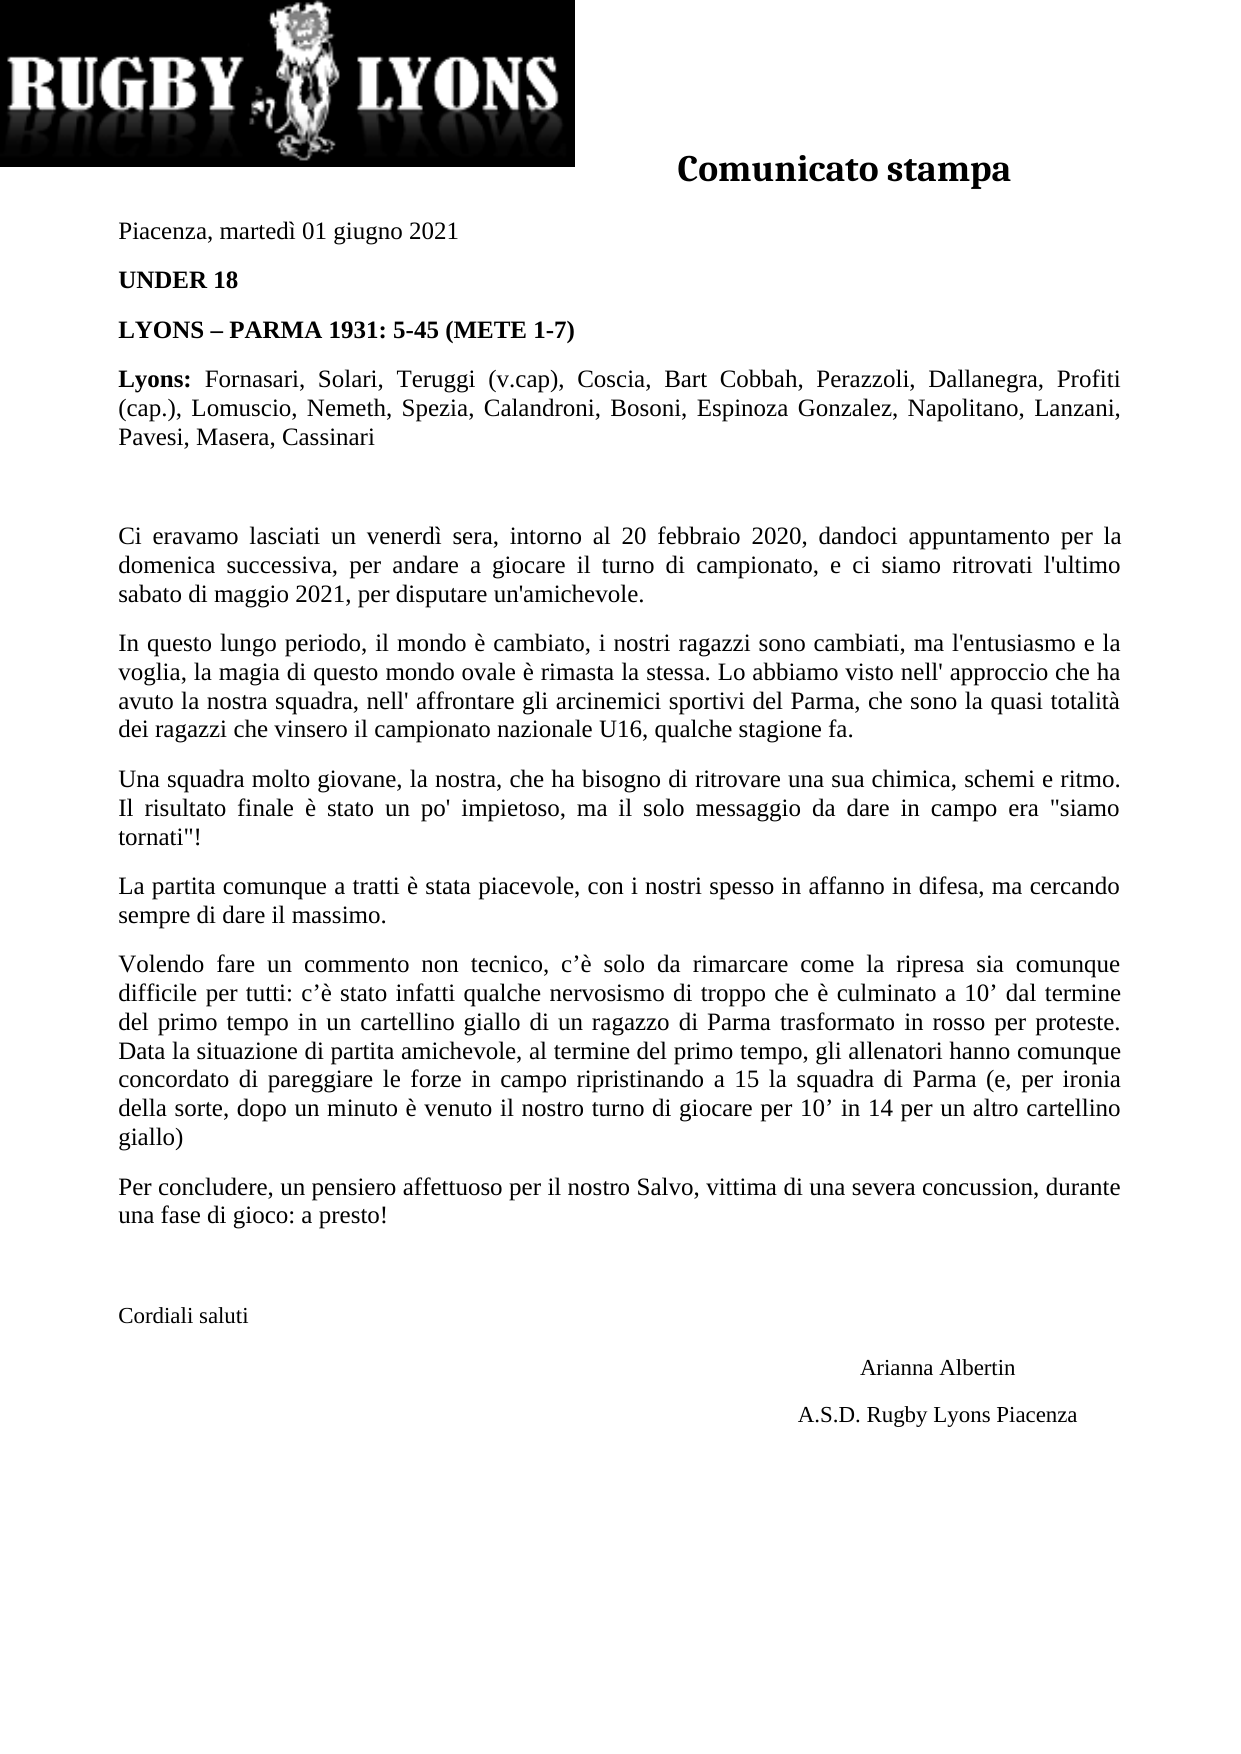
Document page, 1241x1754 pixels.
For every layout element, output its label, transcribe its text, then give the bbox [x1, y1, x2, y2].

text La partita comunque a tratti è stata piacevole, con i nostri spesso in affanno in difesa, ma cercando sempre di dare il massimo. [118, 871, 1122, 929]
text Una squadra molto giovane, la nostra, che ha bisogno di ritrovare una sua chimica, schemi e ritmo. Il risultato finale è stato un po' impietoso, ma il solo messaggio da dare in campo era "siamo tornati"! [118, 764, 1122, 850]
text UNDER 18 [118, 265, 1122, 294]
picture [0, 0, 575, 167]
text Comunicato stampa [118, 148, 1122, 191]
text Per concludere, un pensiero affettuoso per il nostro Salvo, vittima di una severa concussion, durante una fase di gioco: a presto! [118, 1172, 1122, 1229]
text Cordiali saluti [118, 1302, 1122, 1328]
text In questo lungo periodo, il mondo è cambiato, i nostri ragazzi sono cambiati, ma l'entusiasmo e la voglia, la magia di questo mondo ovale è rimasta la stessa. Lo abbiamo visto nell' approccio che ha avuto la nostra squadra, nell' affrontare gli arcinemici sportivi del Parma, che sono la quasi totalità dei ragazzi che vinsero il campionato nazionale U16, qualche stagione fa. [118, 628, 1122, 743]
text Piacenza, martedì 01 giugno 2021 [118, 216, 1122, 244]
text Volendo fare un commento non tecnico, c’è solo da rimarcare come la ripresa sia comunque difficile per tutti: c’è stato infatti qualche nervosismo di troppo che è culminato a 10’ dal termine del primo tempo in un cartellino giallo di un ragazzo di Parma trasformato in rosso per proteste. Data la situazione di partita amichevole, al termine del primo tempo, gli allenatori hanno comunque concordato di pareggiare le forze in campo ripristinando a 15 la squadra di Parma (e, per ironia della sorte, dopo un minuto è venuto il nostro turno di giocare per 10’ in 14 per un altro cartellino giallo) [118, 949, 1122, 1151]
text A.S.D. Rugby Lyons Piacenza [753, 1401, 1122, 1427]
text LYONS – PARMA 1931: 5-45 (METE 1-7) [118, 315, 1122, 344]
text Ci eravamo lasciati un venerdì sera, intorno al 20 febbraio 2020, dandoci appuntamento per la domenica successiva, per andare a giocare il turno di campionato, e ci siamo ritrovati l'ultimo sabato di maggio 2021, per disputare un'amichevole. [118, 521, 1122, 607]
text Lyons: Fornasari, Solari, Teruggi (v.cap), Coscia, Bart Cobbah, Perazzoli, Dallanegra, Profiti (cap.), Lomuscio, Nemeth, Spezia, Calandroni, Bosoni, Espinoza Gonzalez, Napolitano, Lanzani, Pavesi, Masera, Cassinari [118, 364, 1122, 451]
text Arianna Albertin [753, 1354, 1122, 1380]
